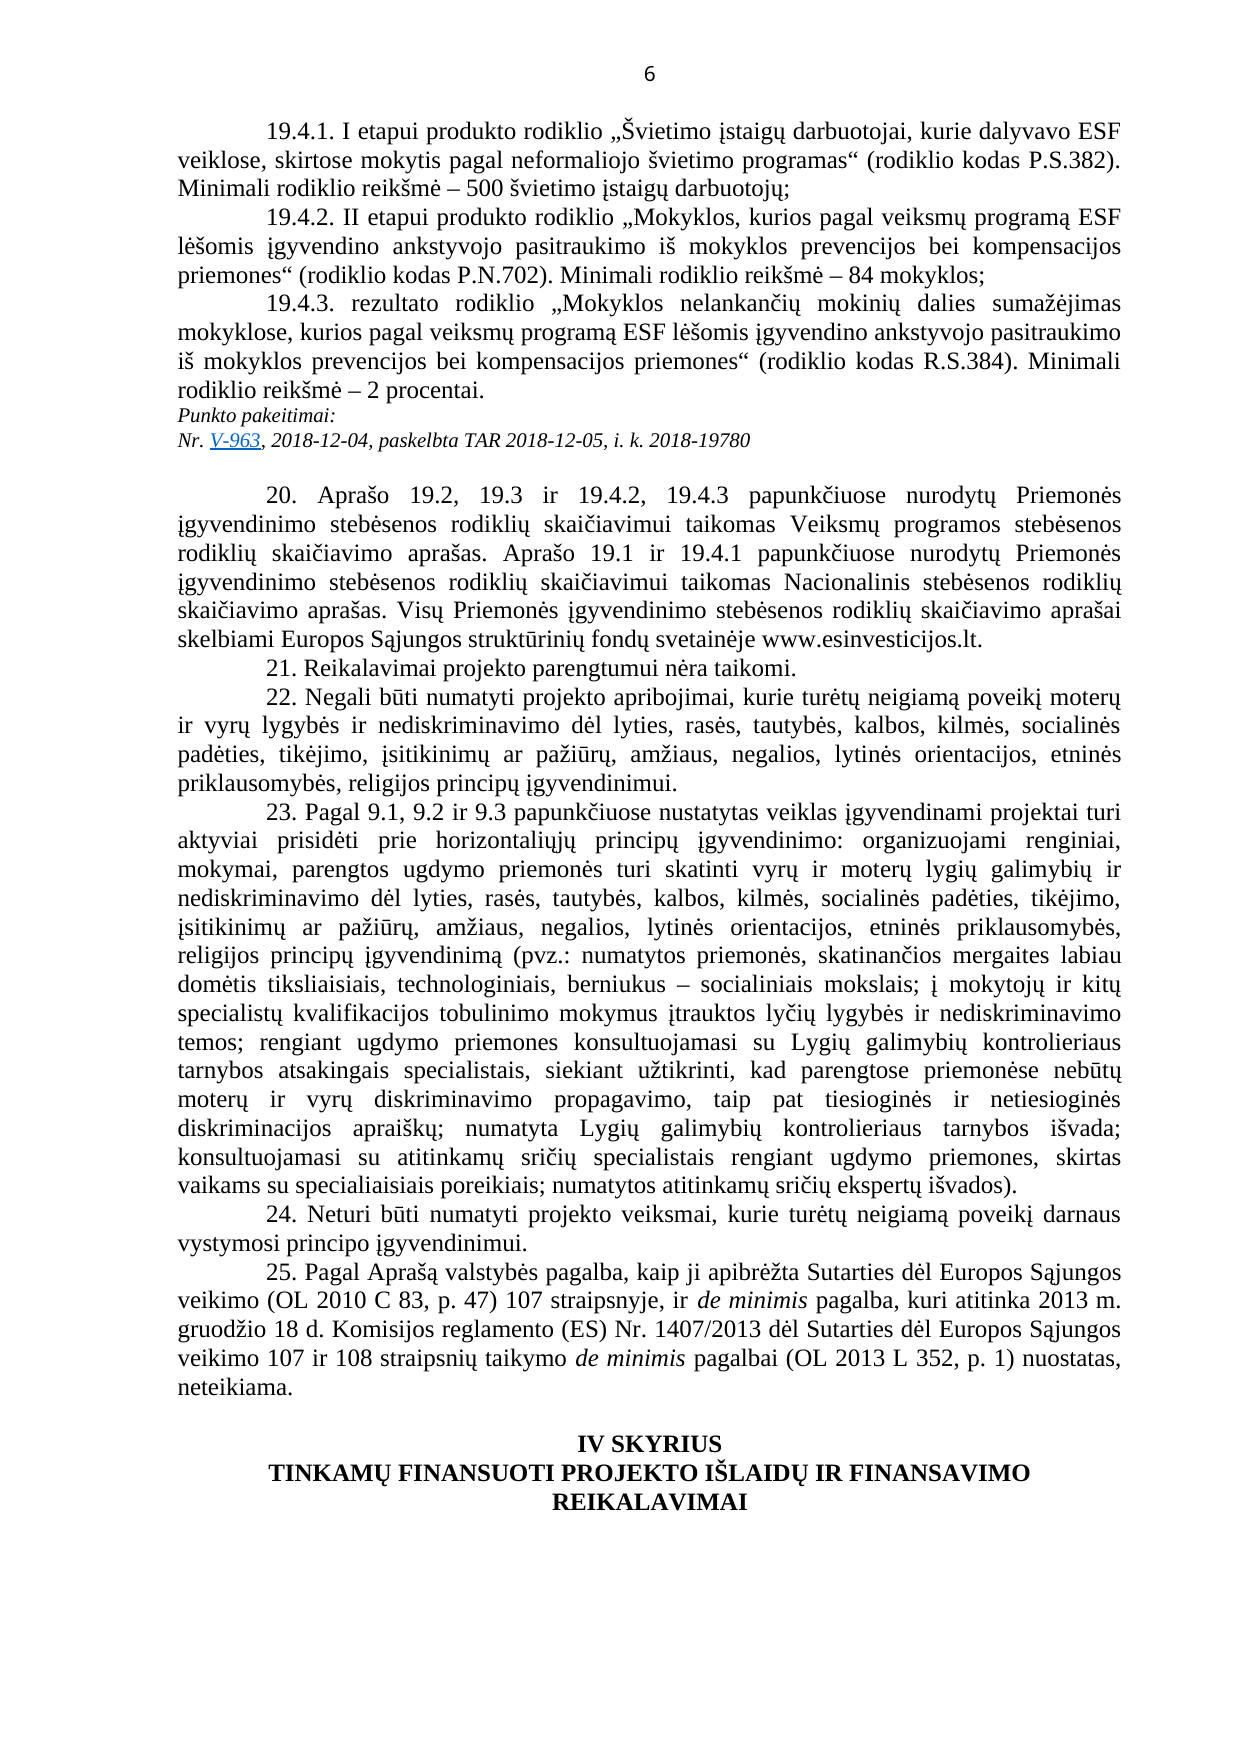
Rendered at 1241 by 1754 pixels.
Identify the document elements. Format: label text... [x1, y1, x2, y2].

text 19.4.2. II etapui produkto rodiklio „Mokyklos, kurios pagal veiksmų programą ESF lėšomis įgyvendino ankstyvojo pasitraukimo iš mokyklos prevencijos bei kompensacijos priemones“ (rodiklio kodas P.N.702). Minimali rodiklio reikšmė – 84 mokyklos; [177, 202, 1122, 288]
text 25. Pagal Aprašą valstybės pagalba, kaip ji apibrėžta Sutarties dėl Europos Sąjungos veikimo (OL 2010 C 83, p. 47) 107 straipsnyje, ir de minimis pagalba, kuri atitinka 2013 m. gruodžio 18 d. Komisijos reglamento (ES) Nr. 1407/2013 dėl Sutarties dėl Europos Sąjungos veikimo 107 ir 108 straipsnių taikymo de minimis pagalbai (OL 2013 L 352, p. 1) nuostatas, neteikiama. [177, 1257, 1122, 1400]
text Nr. V-963, 2018-12-04, paskelbta TAR 2018-12-05, i. k. 2018-19780 [177, 427, 1122, 452]
text 20. Aprašo 19.2, 19.3 ir 19.4.2, 19.4.3 papunkčiuose nurodytų Priemonės įgyvendinimo stebėsenos rodiklių skaičiavimui taikomas Veiksmų programos stebėsenos rodiklių skaičiavimo aprašas. Aprašo 19.1 ir 19.4.1 papunkčiuose nurodytų Priemonės įgyvendinimo stebėsenos rodiklių skaičiavimui taikomas Nacionalinis stebėsenos rodiklių skaičiavimo aprašas. Visų Priemonės įgyvendinimo stebėsenos rodiklių skaičiavimo aprašai skelbiami Europos Sąjungos struktūrinių fondų svetainėje www.esinvesticijos.lt. [177, 480, 1122, 653]
text TINKAMŲ FINANSUOTI PROJEKTO IŠLAIDŲ IR FINANSAVIMO REIKALAVIMAI [177, 1458, 1122, 1515]
text 24. Neturi būti numatyti projekto veiksmai, kurie turėtų neigiamą poveikį darnaus vystymosi principo įgyvendinimui. [177, 1199, 1122, 1257]
text Punkto pakeitimai: [177, 403, 1122, 427]
text 22. Negali būti numatyti projekto apribojimai, kurie turėtų neigiamą poveikį moterų ir vyrų lygybės ir nediskriminavimo dėl lyties, rasės, tautybės, kalbos, kilmės, socialinės padėties, tikėjimo, įsitikinimų ar pažiūrų, amžiaus, negalios, lytinės orientacijos, etninės priklausomybės, religijos principų įgyvendinimui. [177, 682, 1122, 797]
text IV SKYRIUS [177, 1429, 1122, 1458]
text 21. Reikalavimai projekto parengtumui nėra taikomi. [177, 653, 1122, 682]
text 19.4.1. I etapui produkto rodiklio „Švietimo įstaigų darbuotojai, kurie dalyvavo ESF veiklose, skirtose mokytis pagal neformaliojo švietimo programas“ (rodiklio kodas P.S.382). Minimali rodiklio reikšmė – 500 švietimo įstaigų darbuotojų; [177, 116, 1122, 202]
text 19.4.3. rezultato rodiklio „Mokyklos nelankančių mokinių dalies sumažėjimas mokyklose, kurios pagal veiksmų programą ESF lėšomis įgyvendino ankstyvojo pasitraukimo iš mokyklos prevencijos bei kompensacijos priemones“ (rodiklio kodas R.S.384). Minimali rodiklio reikšmė – 2 procentai. [177, 288, 1122, 403]
text 23. Pagal 9.1, 9.2 ir 9.3 papunkčiuose nustatytas veiklas įgyvendinami projektai turi aktyviai prisidėti prie horizontaliųjų principų įgyvendinimo: organizuojami renginiai, mokymai, parengtos ugdymo priemonės turi skatinti vyrų ir moterų lygių galimybių ir nediskriminavimo dėl lyties, rasės, tautybės, kalbos, kilmės, socialinės padėties, tikėjimo, įsitikinimų ar pažiūrų, amžiaus, negalios, lytinės orientacijos, etninės priklausomybės, religijos principų įgyvendinimą (pvz.: numatytos priemonės, skatinančios mergaites labiau domėtis tiksliaisiais, technologiniais, berniukus – socialiniais mokslais; į mokytojų ir kitų specialistų kvalifikacijos tobulinimo mokymus įtrauktos lyčių lygybės ir nediskriminavimo temos; rengiant ugdymo priemones konsultuojamasi su Lygių galimybių kontrolieriaus tarnybos atsakingais specialistais, siekiant užtikrinti, kad parengtose priemonėse nebūtų moterų ir vyrų diskriminavimo propagavimo, taip pat tiesioginės ir netiesioginės diskriminacijos apraiškų; numatyta Lygių galimybių kontrolieriaus tarnybos išvada; konsultuojamasi su atitinkamų sričių specialistais rengiant ugdymo priemones, skirtas vaikams su specialiaisiais poreikiais; numatytos atitinkamų sričių ekspertų išvados). [177, 797, 1122, 1199]
